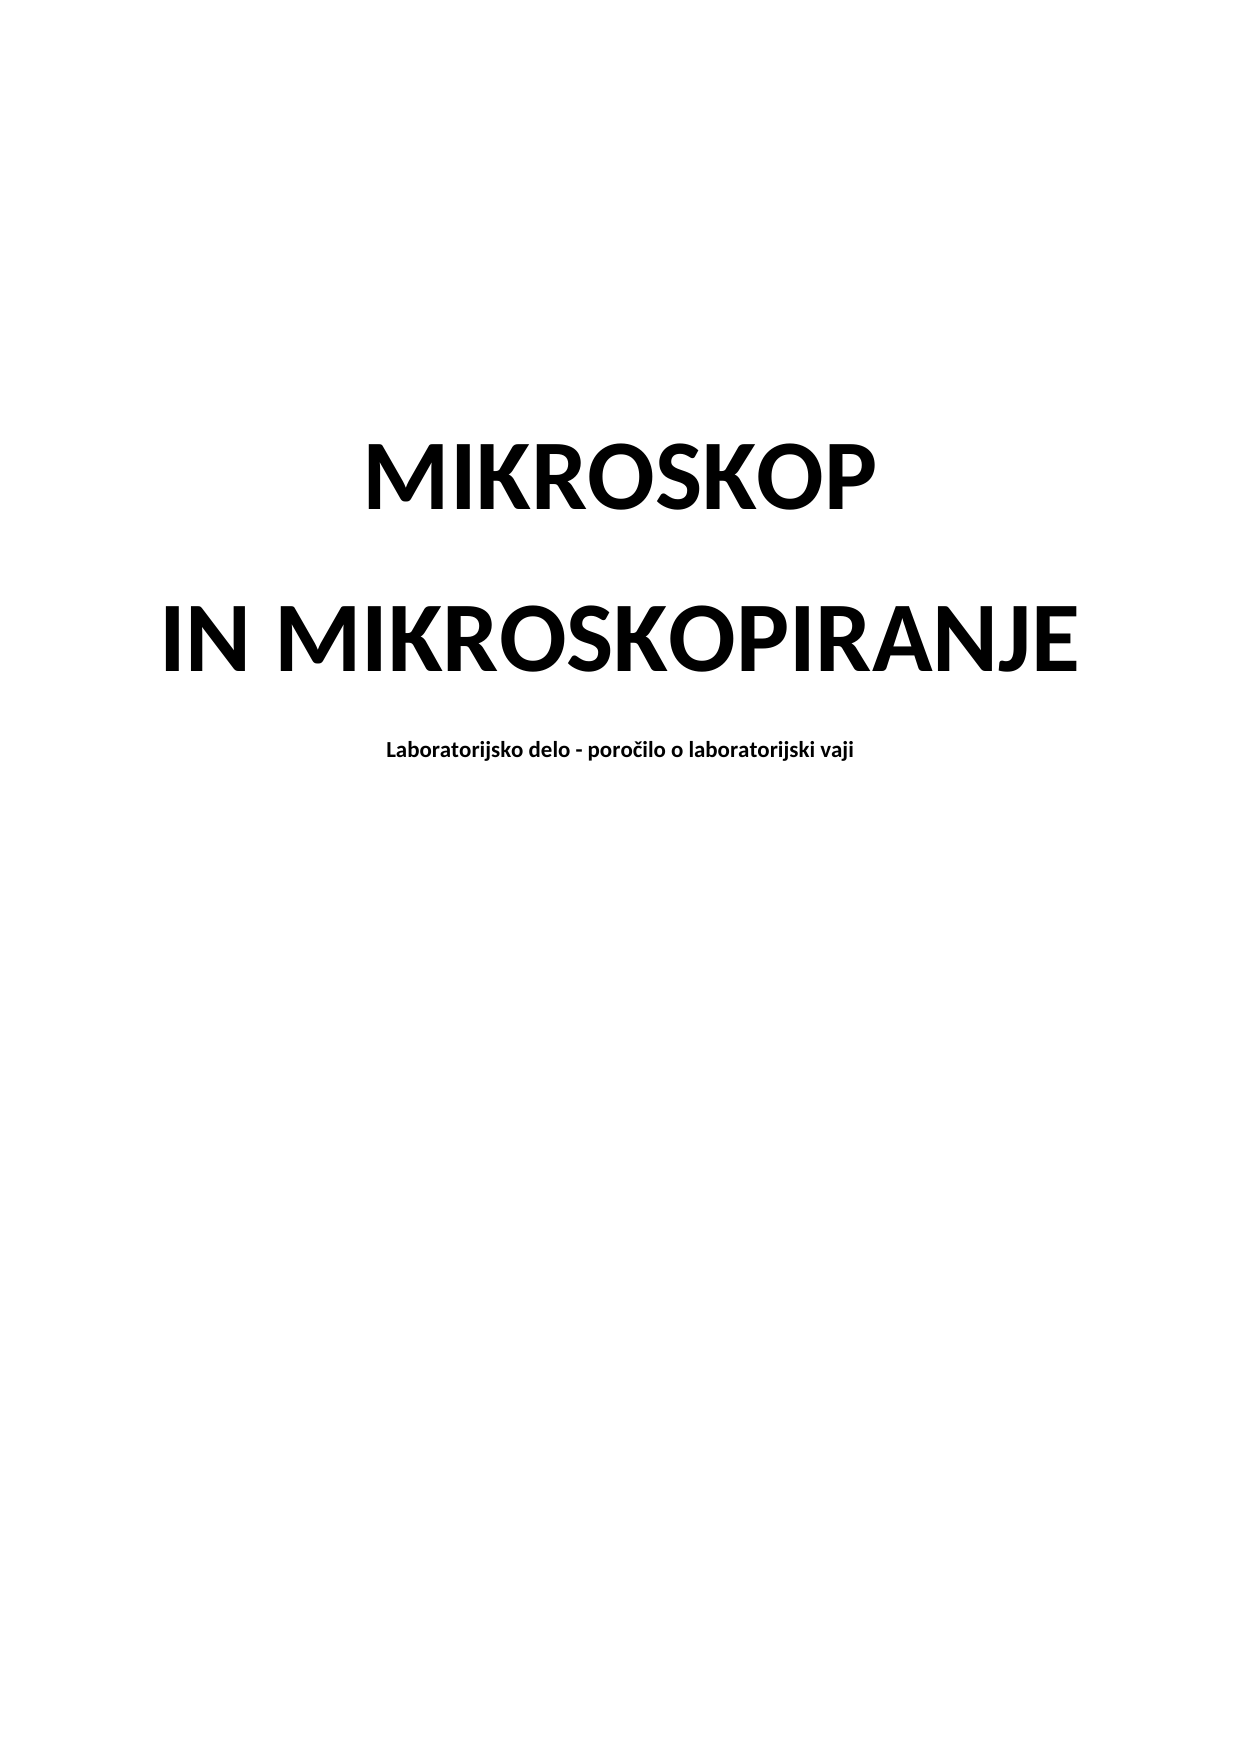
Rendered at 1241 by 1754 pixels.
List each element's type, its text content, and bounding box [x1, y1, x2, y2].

text Laboratorijsko delo - poročilo o laboratorijski vaji [148, 735, 1093, 763]
text MIKROSKOP [148, 413, 1093, 535]
text IN MIKROSKOPIRANJE [148, 574, 1093, 696]
